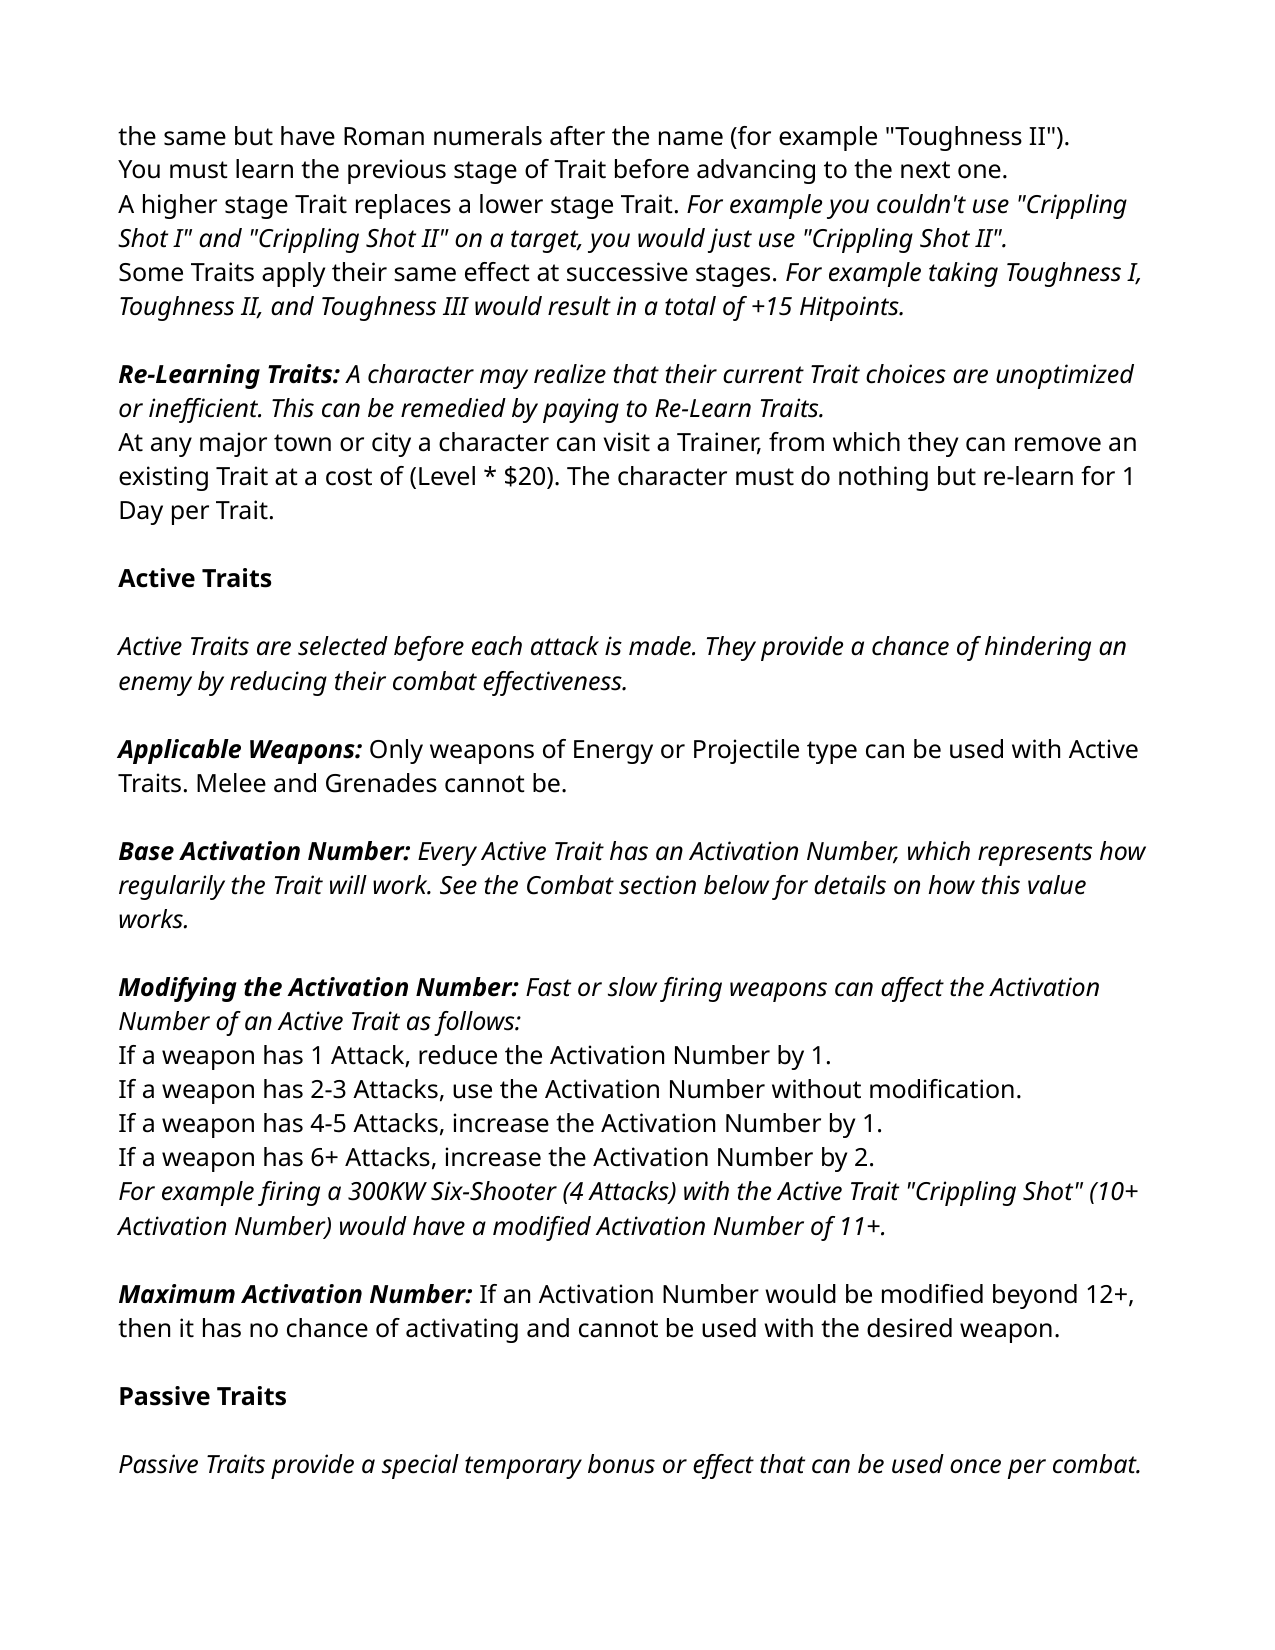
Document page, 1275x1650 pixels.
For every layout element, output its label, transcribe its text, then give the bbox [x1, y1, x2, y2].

text If a weapon has 4-5 Attacks, increase the Activation Number by 1. [118, 1106, 1157, 1140]
text Modifying the Activation Number: Fast or slow firing weapons can affect the Activation Number of an Active Trait as follows: [118, 970, 1157, 1038]
text At any major town or city a character can visit a Trainer, from which they can remove an existing Trait at a cost of (Level * $20). The character must do nothing but re-learn for 1 Day per Trait. [118, 425, 1157, 527]
text Applicable Weapons: Only weapons of Energy or Projectile type can be used with Active Traits. Melee and Grenades cannot be. [118, 731, 1157, 799]
text If a weapon has 1 Attack, reduce the Activation Number by 1. [118, 1038, 1157, 1072]
text Passive Traits [118, 1378, 1157, 1412]
text For example firing a 300KW Six-Shooter (4 Attacks) with the Active Trait "Crippling Shot" (10+ Activation Number) would have a modified Activation Number of 11+. [118, 1174, 1157, 1242]
text You must learn the previous stage of Trait before advancing to the next one. [118, 152, 1157, 186]
text If a weapon has 6+ Attacks, increase the Activation Number by 2. [118, 1140, 1157, 1174]
text Active Traits are selected before each attack is made. They provide a chance of hindering an enemy by reducing their combat effectiveness. [118, 629, 1157, 697]
text the same but have Roman numerals after the name (for example "Toughness II"). [118, 118, 1157, 152]
text Some Traits apply their same effect at successive stages. For example taking Toughness I, Toughness II, and Toughness III would result in a total of +15 Hitpoints. [118, 254, 1157, 322]
text If a weapon has 2-3 Attacks, use the Activation Number without modification. [118, 1072, 1157, 1106]
text Passive Traits provide a special temporary bonus or effect that can be used once per combat. [118, 1447, 1157, 1481]
text Maximum Activation Number: If an Activation Number would be modified beyond 12+, then it has no chance of activating and cannot be used with the desired weapon. [118, 1276, 1157, 1344]
text Re-Learning Traits: A character may realize that their current Trait choices are unoptimized or inefficient. This can be remedied by paying to Re-Learn Traits. [118, 357, 1157, 425]
text Active Traits [118, 561, 1157, 595]
text Base Activation Number: Every Active Trait has an Activation Number, which represents how regularily the Trait will work. See the Combat section below for details on how this value works. [118, 833, 1157, 936]
text A higher stage Trait replaces a lower stage Trait. For example you couldn't use "Crippling Shot I" and "Crippling Shot II" on a target, you would just use "Crippling Shot II". [118, 186, 1157, 254]
